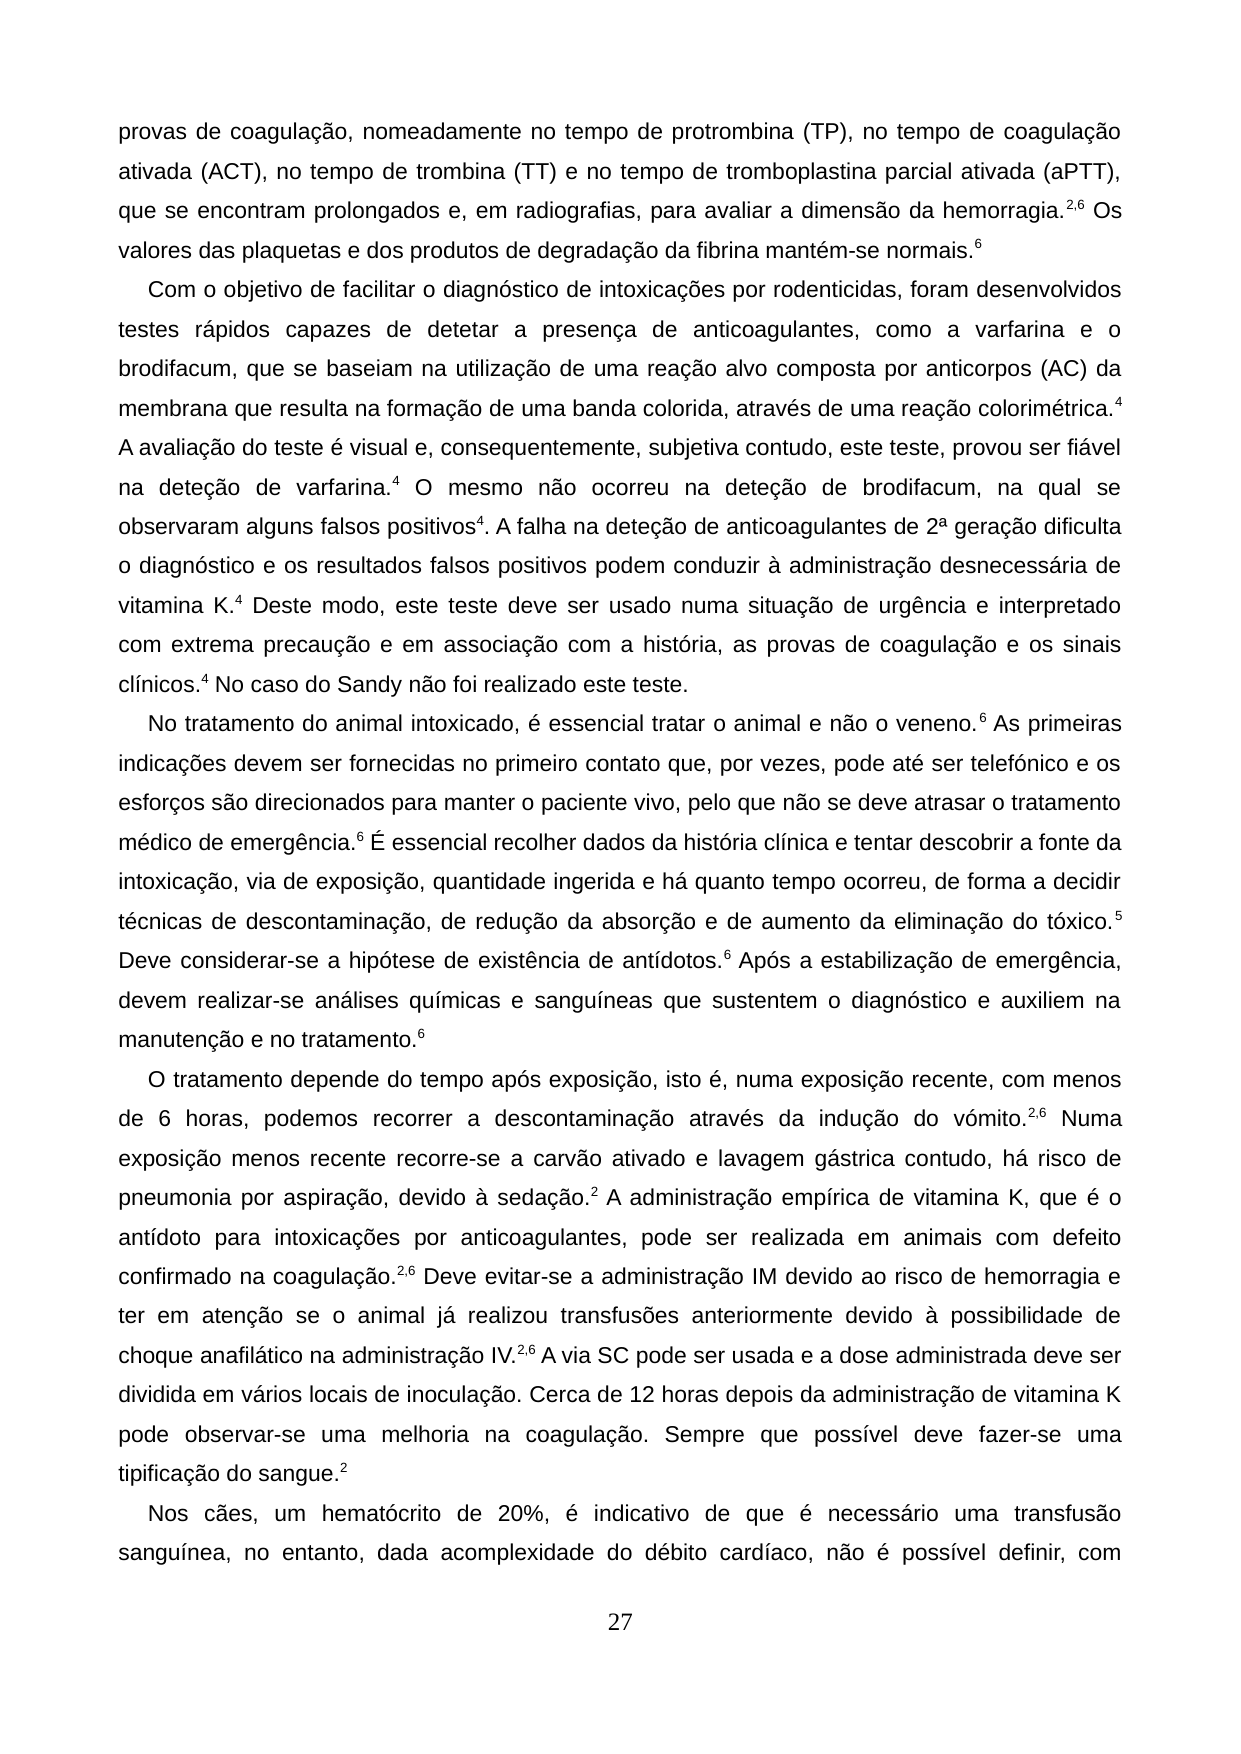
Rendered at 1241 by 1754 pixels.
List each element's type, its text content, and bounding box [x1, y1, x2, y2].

text No tratamento do animal intoxicado, é essencial tratar o animal e não o veneno.6 As primeiras indicações devem ser fornecidas no primeiro contato que, por vezes, pode até ser telefónico e os esforços são direcionados para manter o paciente vivo, pelo que não se deve atrasar o tratamento médico de emergência.6 É essencial recolher dados da história clínica e tentar descobrir a fonte da intoxicação, via de exposição, quantidade ingerida e há quanto tempo ocorreu, de forma a decidir técnicas de descontaminação, de redução da absorção e de aumento da eliminação do tóxico.5 Deve considerar-se a hipótese de existência de antídotos.6 Após a estabilização de emergência, devem realizar-se análises químicas e sanguíneas que sustentem o diagnóstico e auxiliem na manutenção e no tratamento.6 [118, 710, 1122, 1052]
text Com o objetivo de facilitar o diagnóstico de intoxicações por rodenticidas, foram desenvolvidos testes rápidos capazes de detetar a presença de anticoagulantes, como a varfarina e o brodifacum, que se baseiam na utilização de uma reação alvo composta por anticorpos (AC) da membrana que resulta na formação de uma banda colorida, através de uma reação colorimétrica.4 A avaliação do teste é visual e, consequentemente, subjetiva contudo, este teste, provou ser fiável na deteção de varfarina.4 O mesmo não ocorreu na deteção de brodifacum, na qual se observaram alguns falsos positivos4. A falha na deteção de anticoagulantes de 2ª geração dificulta o diagnóstico e os resultados falsos positivos podem conduzir à administração desnecessária de vitamina K.4 Deste modo, este teste deve ser usado numa situação de urgência e interpretado com extrema precaução e em associação com a história, as provas de coagulação e os sinais clínicos.4 No caso do Sandy não foi realizado este teste. [118, 276, 1122, 697]
text provas de coagulação, nomeadamente no tempo de protrombina (TP), no tempo de coagulação ativada (ACT), no tempo de trombina (TT) e no tempo de tromboplastina parcial ativada (aPTT), que se encontram prolongados e, em radiografias, para avaliar a dimensão da hemorragia.2,6 Os valores das plaquetas e dos produtos de degradação da fibrina mantém-se normais.6 [118, 118, 1122, 263]
text O tratamento depende do tempo após exposição, isto é, numa exposição recente, com menos de 6 horas, podemos recorrer a descontaminação através da indução do vómito.2,6 Numa exposição menos recente recorre-se a carvão ativado e lavagem gástrica contudo, há risco de pneumonia por aspiração, devido à sedação.2 A administração empírica de vitamina K, que é o antídoto para intoxicações por anticoagulantes, pode ser realizada em animais com defeito confirmado na coagulação.2,6 Deve evitar-se a administração IM devido ao risco de hemorragia e ter em atenção se o animal já realizou transfusões anteriormente devido à possibilidade de choque anafilático na administração IV.2,6 A via SC pode ser usada e a dose administrada deve ser dividida em vários locais de inoculação. Cerca de 12 horas depois da administração de vitamina K pode observar-se uma melhoria na coagulação. Sempre que possível deve fazer-se uma tipificação do sangue.2 [118, 1066, 1122, 1487]
text Nos cães, um hematócrito de 20%, é indicativo de que é necessário uma transfusão sanguínea, no entanto, dada acomplexidade do débito cardíaco, não é possível definir, com [118, 1500, 1122, 1566]
